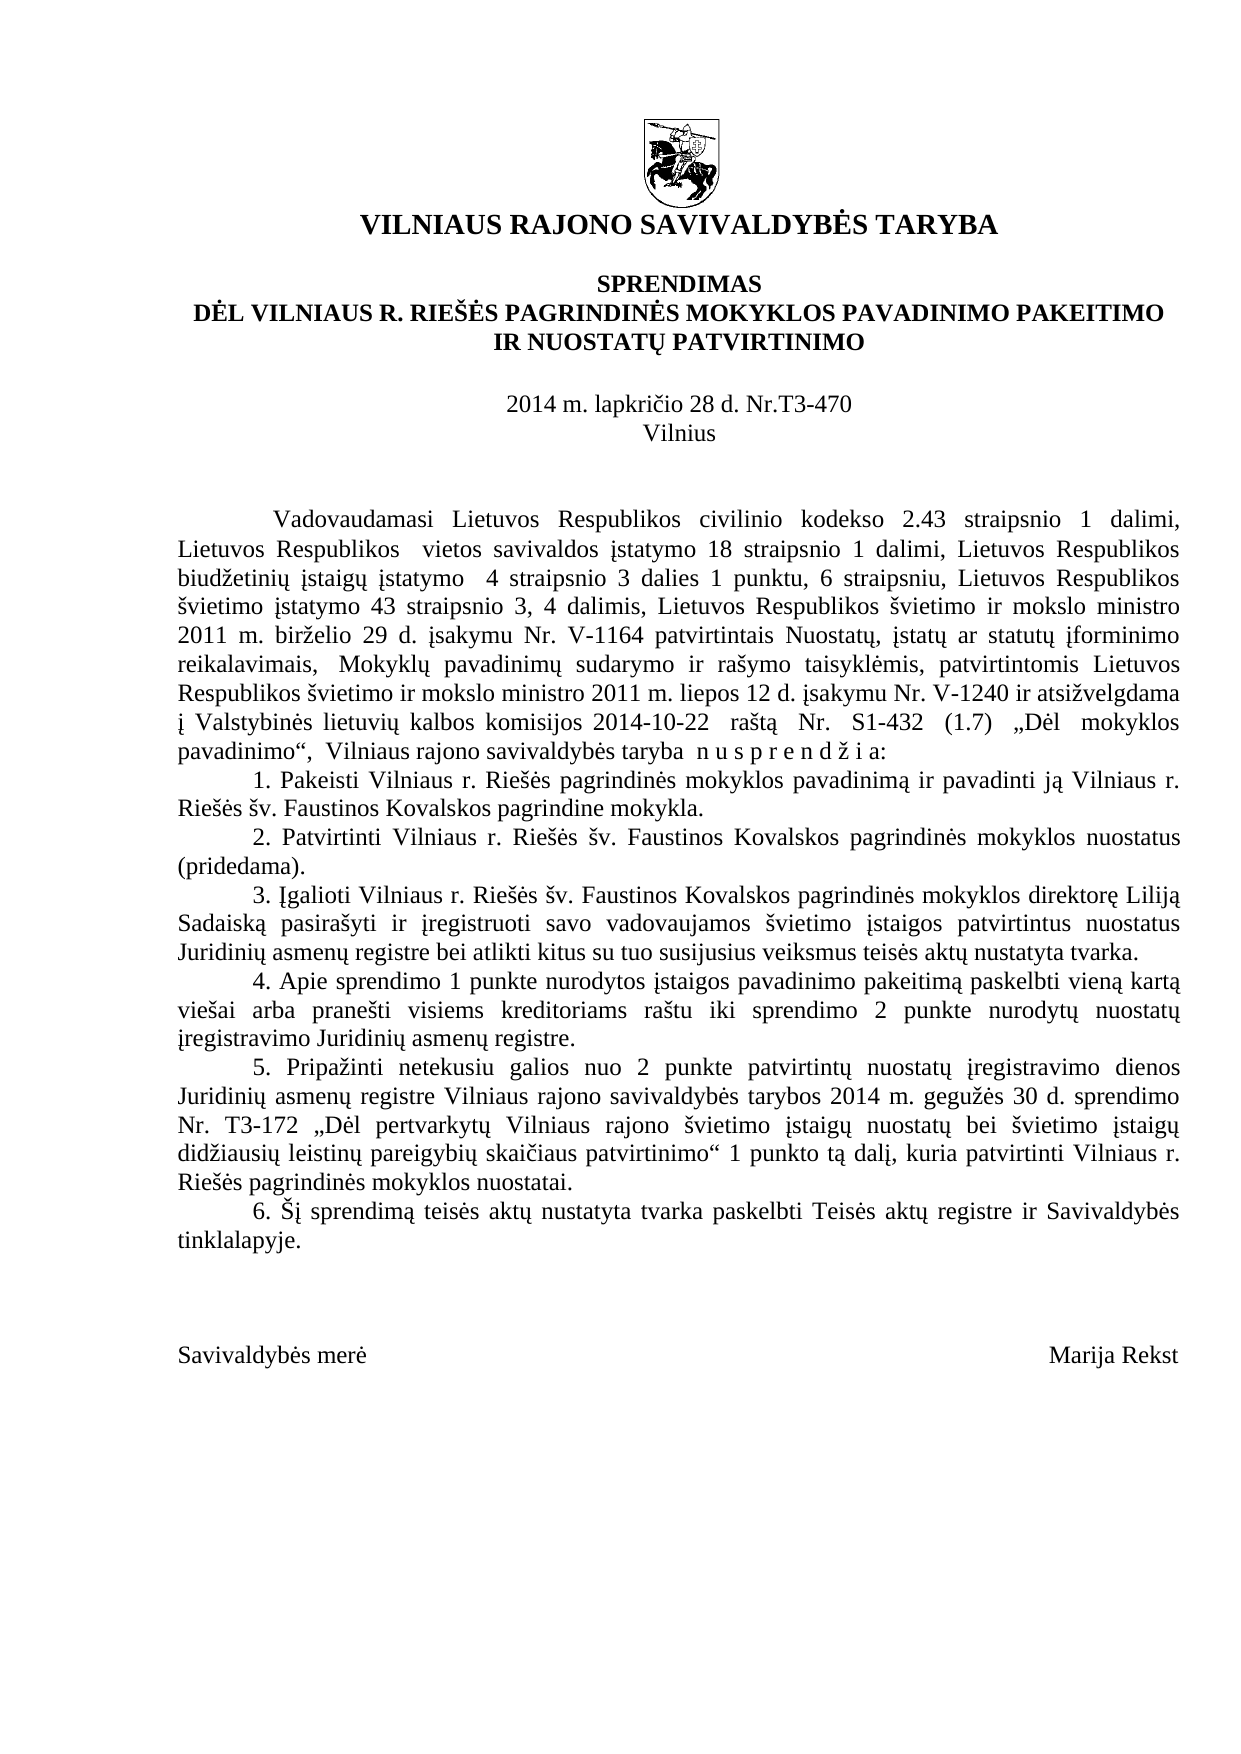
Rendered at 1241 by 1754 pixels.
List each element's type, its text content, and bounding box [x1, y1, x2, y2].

text 6. Šį sprendimą teisės aktų nustatyta tvarka paskelbti Teisės aktų registre ir Savivaldybės tinklalapyje. [177, 1196, 1181, 1253]
text Savivaldybės merė Marija Rekst [177, 1340, 1181, 1368]
text 5. Pripažinti netekusiu galios nuo 2 punkte patvirtintų nuostatų įregistravimo dienos Juridinių asmenų registre Vilniaus rajono savivaldybės tarybos 2014 m. gegužės 30 d. sprendimo Nr. T3-172 „Dėl pertvarkytų Vilniaus rajono švietimo įstaigų nuostatų bei švietimo įstaigų didžiausių leistinų pareigybių skaičiaus patvirtinimo“ 1 punkto tą dalį, kuria patvirtinti Vilniaus r. Riešės pagrindinės mokyklos nuostatai. [177, 1052, 1181, 1196]
text 4. Apie sprendimo 1 punkte nurodytos įstaigos pavadinimo pakeitimą paskelbti vieną kartą viešai arba pranešti visiems kreditoriams raštu iki sprendimo 2 punkte nurodytų nuostatų įregistravimo Juridinių asmenų registre. [177, 966, 1181, 1052]
text VILNIAUS RAJONO SAVIVALDYBĖS TARYBA [177, 207, 1181, 241]
text 2. Patvirtinti Vilniaus r. Riešės šv. Faustinos Kovalskos pagrindinės mokyklos nuostatus (pridedama). [177, 822, 1181, 880]
text SPRENDIMAS [177, 269, 1181, 298]
text 1. Pakeisti Vilniaus r. Riešės pagrindinės mokyklos pavadinimą ir pavadinti ją Vilniaus r. Riešės šv. Faustinos Kovalskos pagrindine mokykla. [177, 765, 1181, 822]
text DĖL VILNIAUS R. RIEŠĖS PAGRINDINĖS MOKYKLOS PAVADINIMO PAKEITIMO IR NUOSTATŲ PATVIRTINIMO [177, 298, 1181, 356]
text Vilnius [177, 418, 1181, 447]
text 2014 m. lapkričio 28 d. Nr.T3-470 [177, 389, 1181, 418]
text Vadovaudamasi Lietuvos Respublikos civilinio kodekso 2.43 straipsnio 1 dalimi, Lietuvos Respublikos vietos savivaldos įstatymo 18 straipsnio 1 dalimi, Lietuvos Respublikos biudžetinių įstaigų įstatymo 4 straipsnio 3 dalies 1 punktu, 6 straipsniu, Lietuvos Respublikos švietimo įstatymo 43 straipsnio 3, 4 dalimis, Lietuvos Respublikos švietimo ir mokslo ministro 2011 m. birželio 29 d. įsakymu Nr. V-1164 patvirtintais Nuostatų, įstatų ar statutų įforminimo reikalavimais, Mokyklų pavadinimų sudarymo ir rašymo taisyklėmis, patvirtintomis Lietuvos Respublikos švietimo ir mokslo ministro 2011 m. liepos 12 d. įsakymu Nr. V-1240 ir atsižvelgdama į Valstybinės lietuvių kalbos komisijos 2014-10-22 raštą Nr. S1-432 (1.7) „Dėl mokyklos pavadinimo“, Vilniaus rajono savivaldybės taryba n u s p r e n d ž i a: [177, 504, 1181, 765]
text 3. Įgalioti Vilniaus r. Riešės šv. Faustinos Kovalskos pagrindinės mokyklos direktorę Liliją Sadaiską pasirašyti ir įregistruoti savo vadovaujamos švietimo įstaigos patvirtintus nuostatus Juridinių asmenų registre bei atlikti kitus su tuo susijusius veiksmus teisės aktų nustatyta tvarka. [177, 880, 1181, 966]
